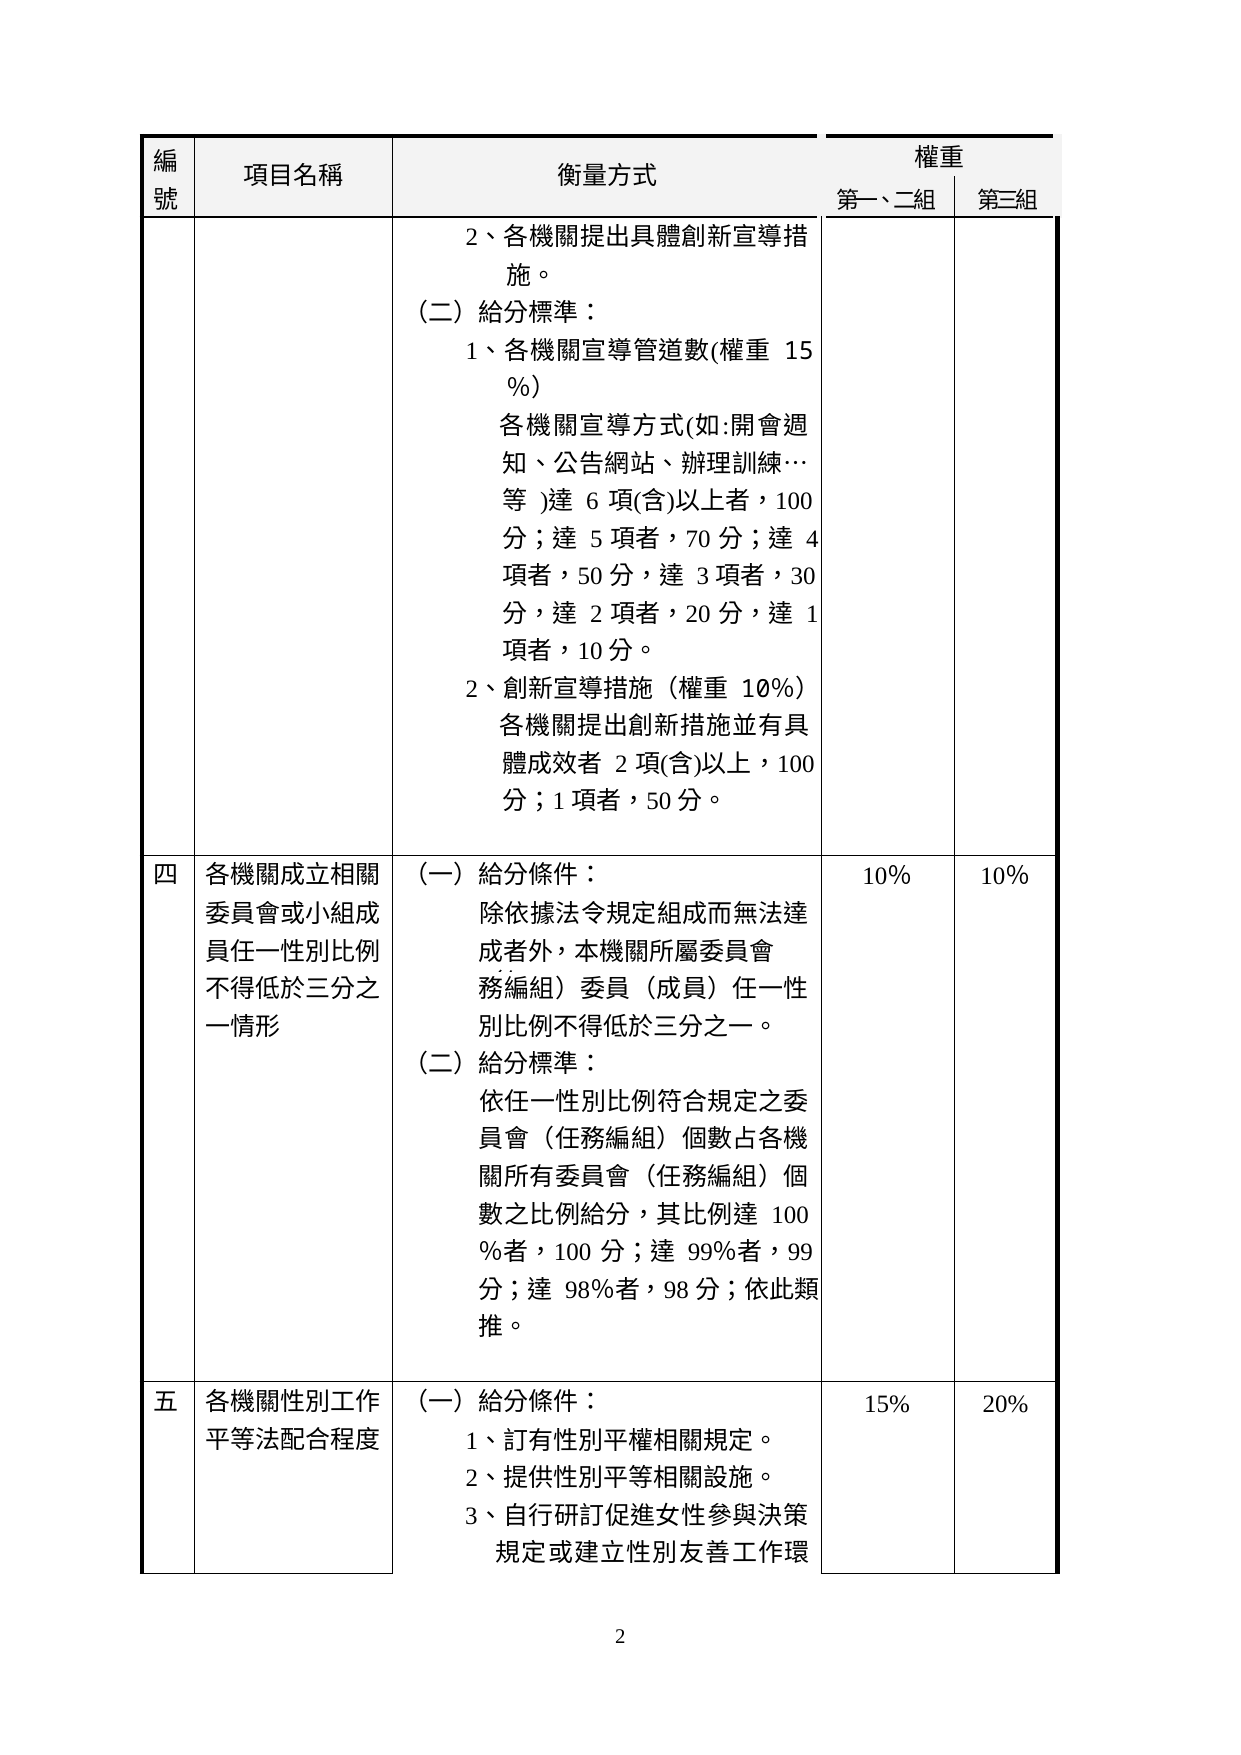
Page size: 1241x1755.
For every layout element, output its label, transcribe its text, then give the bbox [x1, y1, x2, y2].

table_cell 員會（任務編組）個數占各機 [393, 1122, 821, 1159]
table_cell 分；達 5 項者，70 分；達 4 [393, 521, 821, 558]
table_cell 關所有委員會（任務編組）個 [393, 1159, 821, 1197]
table_cell 一情形 [195, 1009, 392, 1381]
table_cell 體成效者 2 項(含)以上，100 [393, 746, 821, 783]
table_cell 3、自行研訂促進女性參與決策 [393, 1498, 821, 1535]
table_cell 各機關提出創新措施並有具 [393, 708, 821, 746]
table_cell 各機關宣導方式(如:開會週 [393, 408, 821, 446]
table_cell 務編組）委員（成員）任一性 [393, 972, 821, 1009]
table_cell [144, 218, 194, 855]
table_cell 五 [144, 1382, 194, 1573]
table_cell 委員會或小組成 [195, 897, 392, 934]
table_cell （一）給分條件： [393, 1382, 821, 1423]
table_cell 10％ [955, 856, 1055, 1381]
table_cell 第一、二組 [826, 179, 954, 216]
table_cell （二）給分標準： [393, 1047, 821, 1084]
table_cell 員任一性別比例 [195, 934, 392, 972]
table_cell （二）給分標準： [393, 296, 821, 333]
table_header 權重 [826, 138, 1053, 176]
table_cell 各機關性別工作 [195, 1382, 392, 1423]
table_cell 不得低於三分之 [195, 972, 392, 1009]
table_header 編 號 [144, 138, 194, 216]
table_cell 四 [144, 856, 194, 1381]
table_cell 數之比例給分，其比例達 100 [393, 1197, 821, 1234]
table_cell [195, 218, 392, 855]
table_cell 2、各機關提出具體創新宣導措 [393, 218, 821, 258]
table_cell 施。 [393, 258, 821, 296]
table_cell 第三組 [955, 179, 1053, 216]
table_cell 除依據法令規定組成而無法達 [393, 897, 821, 934]
table_cell 2、提供性別平等相關設施。 [393, 1460, 821, 1498]
table_cell [955, 218, 1055, 855]
table_cell （一）給分條件： [393, 856, 821, 897]
table_cell 分；達 98％者，98 分；依此類 [393, 1272, 821, 1309]
table_cell 分；1 項者，50 分。 [393, 783, 821, 855]
table_cell 規定或建立性別友善工作環 [393, 1535, 821, 1573]
table_cell 1、各機關宣導管道數(權重 15 [393, 333, 821, 371]
table_cell 20% [955, 1382, 1055, 1573]
table_cell 項者，50 分，達 3 項者，30 [393, 558, 821, 596]
table_cell 依任一性別比例符合規定之委 [393, 1084, 821, 1122]
table_cell 推。 [393, 1309, 821, 1381]
table_cell 平等法配合程度 [195, 1423, 392, 1573]
table_cell 1、訂有性別平權相關規定。 [393, 1423, 821, 1460]
table_cell ％） [393, 371, 821, 408]
table_header 項目名稱 [195, 138, 392, 216]
table_cell 成者外，本機關所屬委員會（任 [393, 934, 821, 972]
table_cell ％者，100 分；達 99％者，99 [393, 1234, 821, 1272]
table_cell 項者，10 分。 [393, 633, 821, 671]
table_cell 各機關成立相關 [195, 856, 392, 897]
table_cell 15% [822, 1382, 954, 1573]
table_cell 10％ [822, 856, 954, 1381]
table_cell 別比例不得低於三分之一。 [393, 1009, 821, 1047]
table_cell 知、公告網站、辦理訓練… [393, 446, 821, 483]
table_cell 2、創新宣導措施（權重 10％） [393, 671, 821, 708]
table_cell 分，達 2 項者，20 分，達 1 [393, 596, 821, 633]
table_cell 等 )達 6 項(含)以上者，100 [393, 483, 821, 521]
table_header 衡量方式 [393, 138, 817, 216]
table_cell [822, 218, 954, 855]
